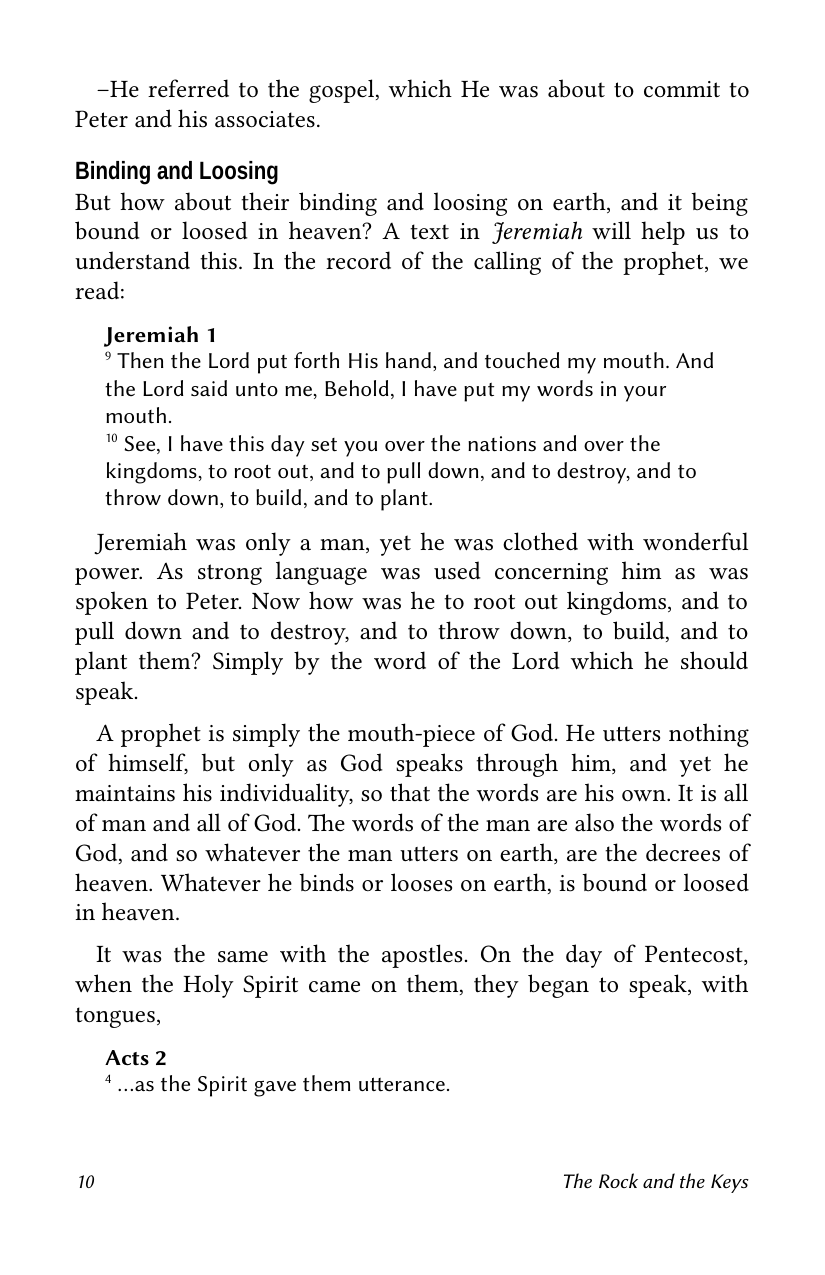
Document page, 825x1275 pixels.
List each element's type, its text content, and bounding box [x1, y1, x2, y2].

text 9 Then the Lord put forth His hand, and touched my mouth. And the Lord said unto me, Behold, I have put my words in your mouth. [105, 348, 720, 429]
text Jeremiah 1 [105, 322, 750, 348]
text Acts 2 [105, 1045, 750, 1071]
text Jeremiah was only a man, yet he was clothed with wonderful power. As strong language was used concerning him as was spoken to Peter. Now how was he to root out kingdoms, and to pull down and to destroy, and to throw down, to build, and to plant them? Simply by the word of the Lord which he should speak. [75, 528, 750, 706]
text 10 See, I have this day set you over the nations and over the kingdoms, to root out, and to pull down, and to destroy, and to throw down, to build, and to plant. [105, 430, 720, 511]
text A prophet is simply the mouth-piece of God. He utters nothing of himself, but only as God speaks through him, and yet he maintains his individuality, so that the words are his own. It is all of man and all of God. The words of the man are also the words of God, and so whatever the man utters on earth, are the decrees of heaven. Whatever he binds or looses on earth, is bound or loosed in heaven. [75, 719, 750, 927]
text –He referred to the gospel, which He was about to commit to Peter and his associates. [75, 75, 750, 133]
text It was the same with the apostles. On the day of Pentecost, when the Holy Spirit came on them, they began to speak, with tongues, [75, 940, 750, 1029]
text But how about their binding and loosing on earth, and it being bound or loosed in heaven? A text in Jeremiah will help us to understand this. In the record of the calling of the prophet, we read: [75, 187, 750, 306]
subtitle Binding and Loosing [75, 156, 750, 184]
text 4 ...as the Spirit gave them utterance. [105, 1071, 720, 1097]
